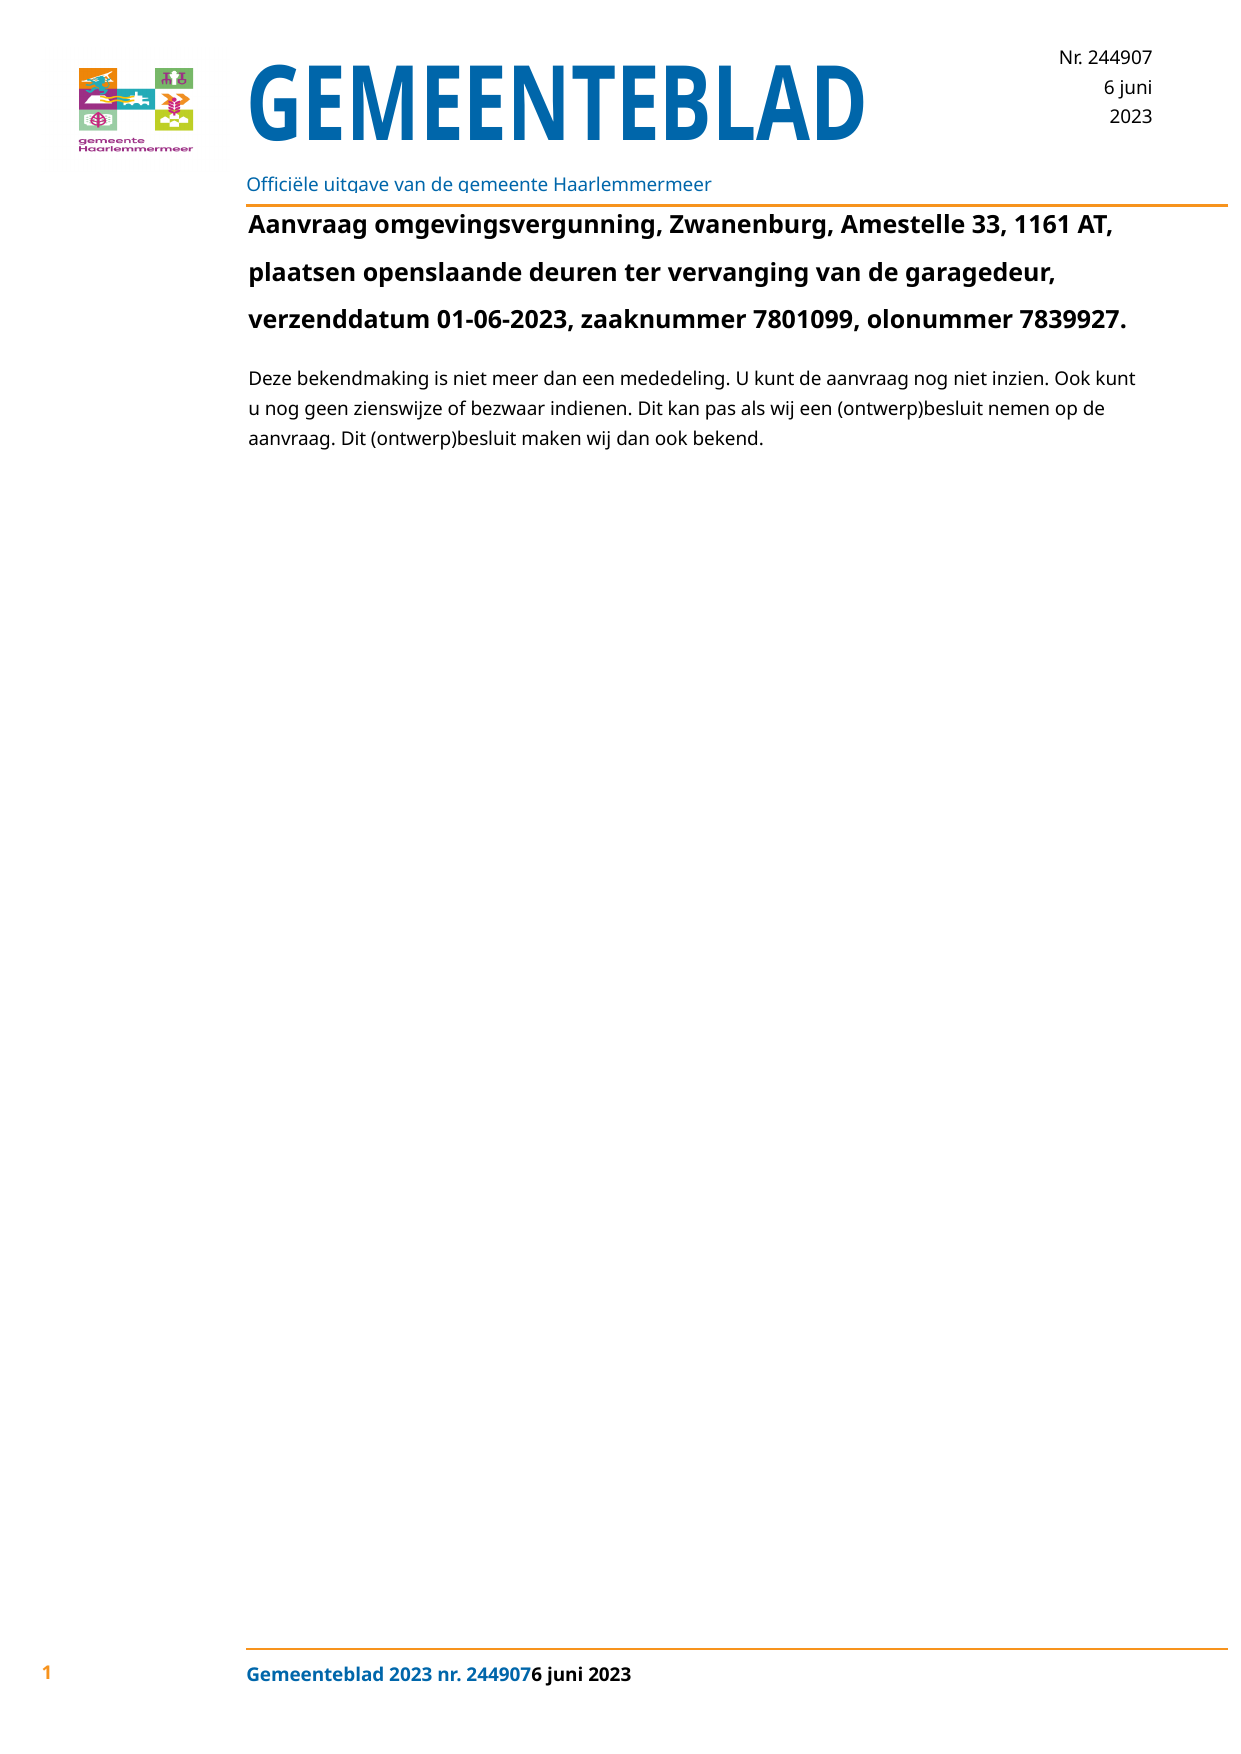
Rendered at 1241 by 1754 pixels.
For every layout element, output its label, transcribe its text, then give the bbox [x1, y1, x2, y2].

picture [41, 47, 231, 172]
text Deze bekendmaking is niet meer dan een mededeling. U kunt de aanvraag nog niet inzien. Ook kunt u nog geen zienswijze of bezwaar indienen. Dit kan pas als wij een (ontwerp)besluit nemen op de aanvraag. Dit (ontwerp)besluit maken wij dan ook bekend. [248, 366, 1152, 450]
text Aanvraag omgevingsvergunning, Zwanenburg, Amestelle 33, 1161 AT, plaatsen openslaande deuren ter vervanging van de garagedeur, verzenddatum 01-06-2023, zaaknummer 7801099, olonummer 7839927. [248, 207, 1152, 336]
